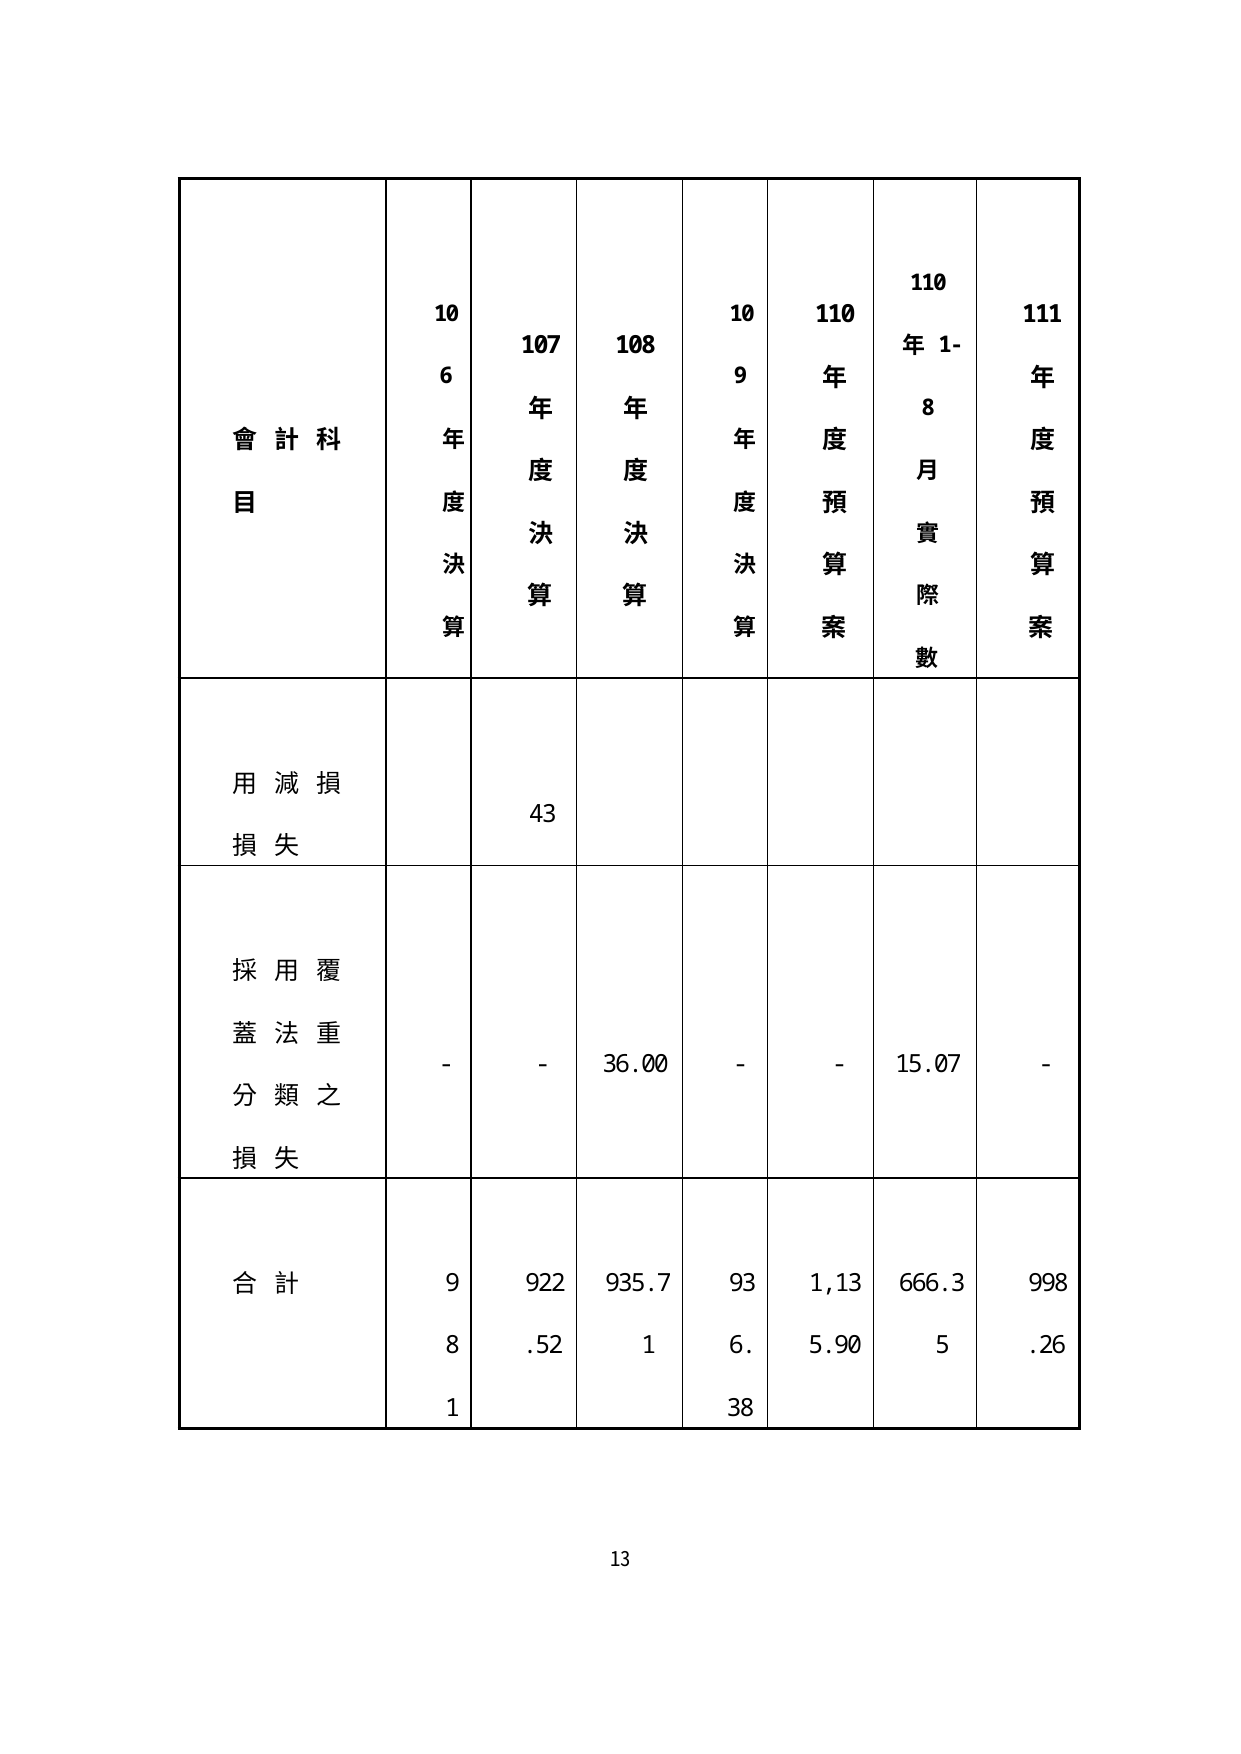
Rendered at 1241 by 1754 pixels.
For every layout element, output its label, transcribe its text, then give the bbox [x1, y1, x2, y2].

table_header 106年度決算 [387, 180, 470, 677]
table_cell 936.38 [683, 1179, 767, 1427]
table_header 111年度預算案 [977, 180, 1078, 677]
table_cell - [768, 866, 873, 1177]
table_cell 43 [472, 679, 576, 865]
table_cell - [874, 679, 976, 865]
table_cell [577, 679, 682, 865]
table_cell 922.52 [472, 1179, 576, 1427]
table_cell 合計 [181, 1179, 385, 1427]
table_cell - [683, 866, 767, 1177]
table_cell 1,135.90 [768, 1179, 873, 1427]
table_header 108年度決算 [577, 180, 682, 677]
table_cell - [387, 866, 470, 1177]
table_cell - [472, 866, 576, 1177]
table_cell 935.71 [577, 1179, 682, 1427]
table_cell 採用覆蓋法重分類之損失 [181, 866, 385, 1177]
table_cell 998.26 [977, 1179, 1078, 1427]
table_header 會計科目 [181, 180, 385, 677]
table_cell - [977, 866, 1078, 1177]
table_header 110年1-8月實際數 [874, 180, 976, 677]
table_cell - [977, 679, 1078, 865]
table_cell - [683, 679, 767, 865]
table_header 110年度預算案 [768, 180, 873, 677]
table_cell - [387, 679, 470, 865]
table_cell 用減損損失 [181, 679, 385, 865]
table_cell - [768, 679, 873, 865]
table_cell 666.35 [874, 1179, 976, 1427]
table_header 109年度決算 [683, 180, 767, 677]
table_cell 981 [387, 1179, 470, 1427]
table_cell 15.07 [874, 866, 976, 1177]
table_cell 36.00 [577, 866, 682, 1177]
table_header 107年度決算 [472, 180, 576, 677]
